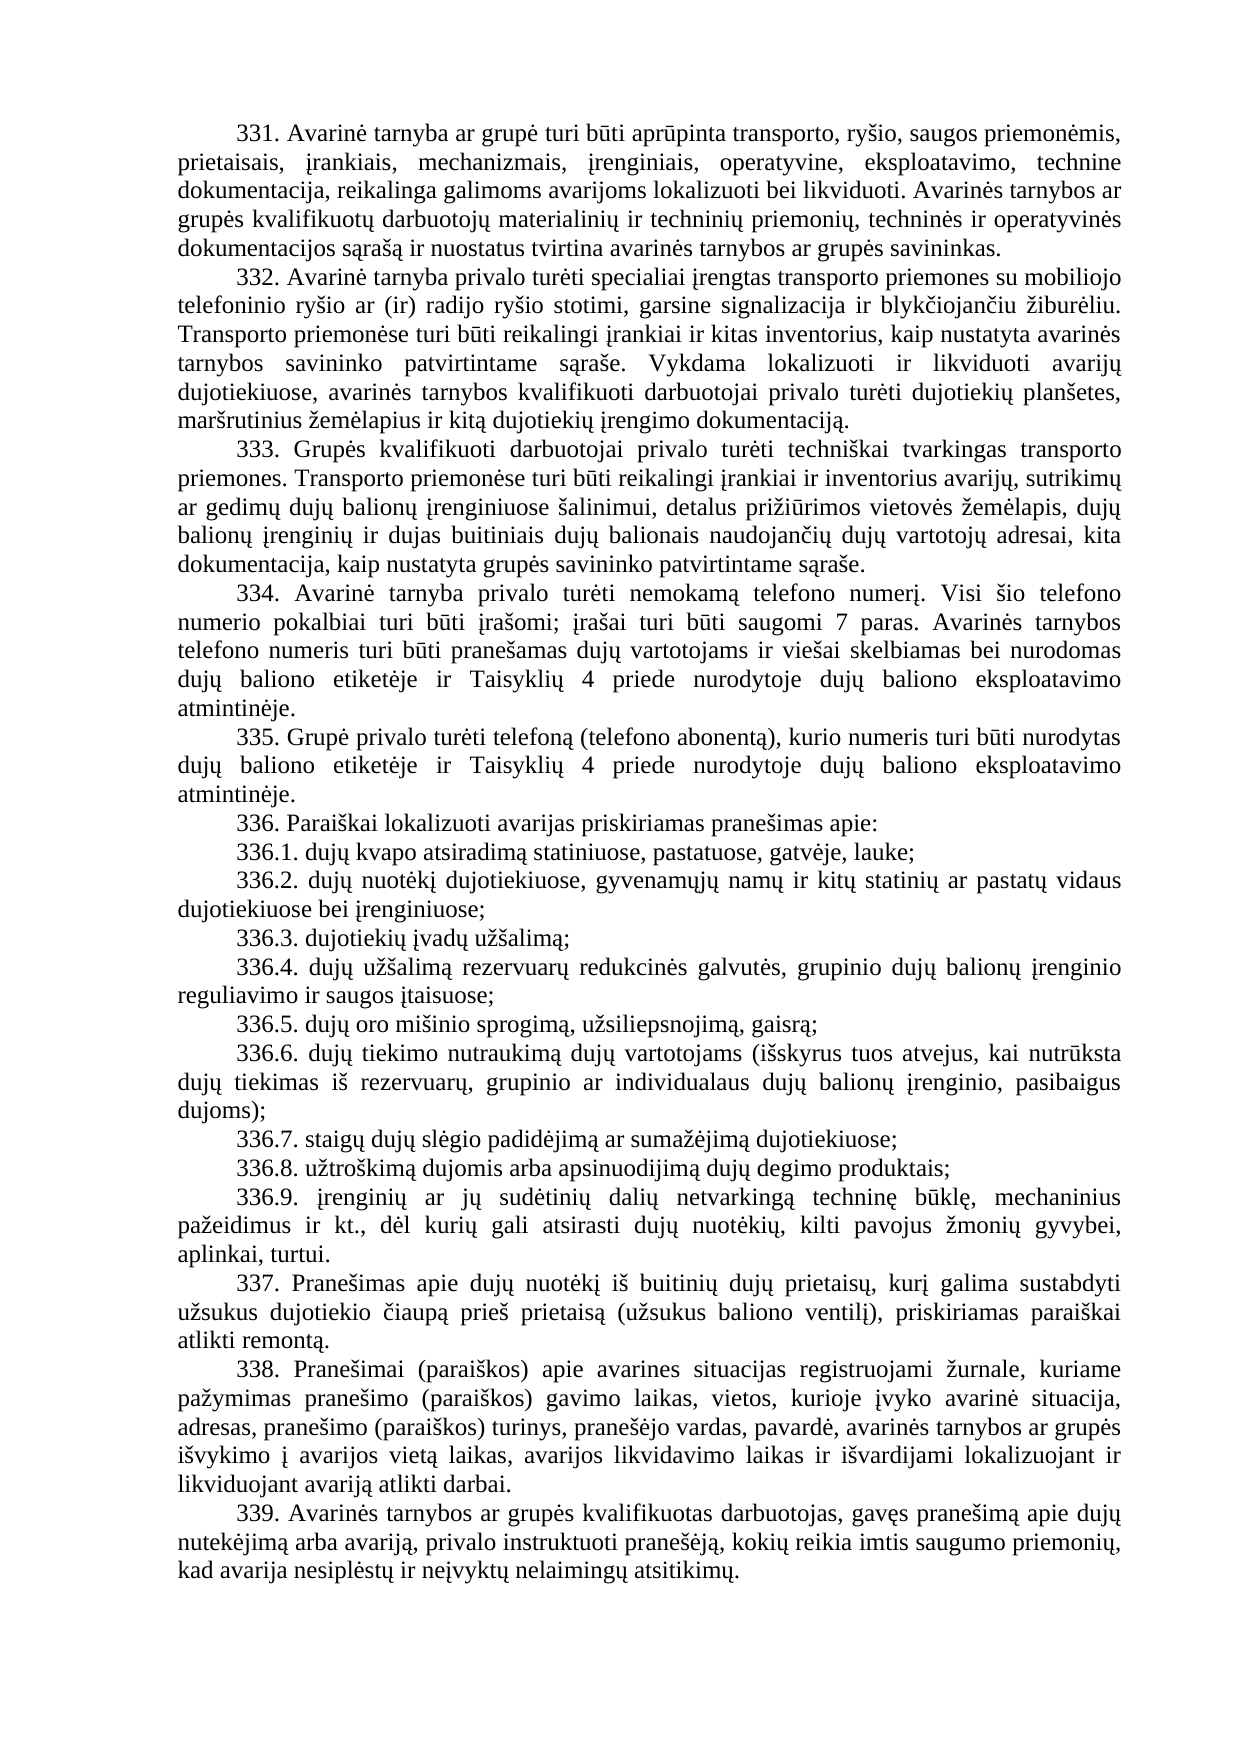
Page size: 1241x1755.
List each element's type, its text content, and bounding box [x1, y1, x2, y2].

text 336.4. dujų užšalimą rezervuarų redukcinės galvutės, grupinio dujų balionų įrenginio reguliavimo ir saugos įtaisuose; [177, 952, 1122, 1009]
text 338. Pranešimai (paraiškos) apie avarines situacijas registruojami žurnale, kuriame pažymimas pranešimo (paraiškos) gavimo laikas, vietos, kurioje įvyko avarinė situacija, adresas, pranešimo (paraiškos) turinys, pranešėjo vardas, pavardė, avarinės tarnybos ar grupės išvykimo į avarijos vietą laikas, avarijos likvidavimo laikas ir išvardijami lokalizuojant ir likviduojant avariją atlikti darbai. [177, 1354, 1122, 1498]
text 336.8. užtroškimą dujomis arba apsinuodijimą dujų degimo produktais; [177, 1153, 1122, 1182]
text 339. Avarinės tarnybos ar grupės kvalifikuotas darbuotojas, gavęs pranešimą apie dujų nutekėjimą arba avariją, privalo instruktuoti pranešėją, kokių reikia imtis saugumo priemonių, kad avarija nesiplėstų ir neįvyktų nelaimingų atsitikimų. [177, 1498, 1122, 1584]
text 336.5. dujų oro mišinio sprogimą, užsiliepsnojimą, gaisrą; [177, 1009, 1122, 1038]
text 332. Avarinė tarnyba privalo turėti specialiai įrengtas transporto priemones su mobiliojo telefoninio ryšio ar (ir) radijo ryšio stotimi, garsine signalizacija ir blykčiojančiu žiburėliu. Transporto priemonėse turi būti reikalingi įrankiai ir kitas inventorius, kaip nustatyta avarinės tarnybos savininko patvirtintame sąraše. Vykdama lokalizuoti ir likviduoti avarijų dujotiekiuose, avarinės tarnybos kvalifikuoti darbuotojai privalo turėti dujotiekių planšetes, maršrutinius žemėlapius ir kitą dujotiekių įrengimo dokumentaciją. [177, 262, 1122, 434]
text 334. Avarinė tarnyba privalo turėti nemokamą telefono numerį. Visi šio telefono numerio pokalbiai turi būti įrašomi; įrašai turi būti saugomi 7 paras. Avarinės tarnybos telefono numeris turi būti pranešamas dujų vartotojams ir viešai skelbiamas bei nurodomas dujų baliono etiketėje ir Taisyklių 4 priede nurodytoje dujų baliono eksploatavimo atmintinėje. [177, 578, 1122, 722]
text 336.3. dujotiekių įvadų užšalimą; [177, 923, 1122, 952]
text 333. Grupės kvalifikuoti darbuotojai privalo turėti techniškai tvarkingas transporto priemones. Transporto priemonėse turi būti reikalingi įrankiai ir inventorius avarijų, sutrikimų ar gedimų dujų balionų įrenginiuose šalinimui, detalus prižiūrimos vietovės žemėlapis, dujų balionų įrenginių ir dujas buitiniais dujų balionais naudojančių dujų vartotojų adresai, kita dokumentacija, kaip nustatyta grupės savininko patvirtintame sąraše. [177, 434, 1122, 578]
text 336.1. dujų kvapo atsiradimą statiniuose, pastatuose, gatvėje, lauke; [177, 837, 1122, 866]
text 331. Avarinė tarnyba ar grupė turi būti aprūpinta transporto, ryšio, saugos priemonėmis, prietaisais, įrankiais, mechanizmais, įrenginiais, operatyvine, eksploatavimo, technine dokumentacija, reikalinga galimoms avarijoms lokalizuoti bei likviduoti. Avarinės tarnybos ar grupės kvalifikuotų darbuotojų materialinių ir techninių priemonių, techninės ir operatyvinės dokumentacijos sąrašą ir nuostatus tvirtina avarinės tarnybos ar grupės savininkas. [177, 118, 1122, 262]
text 336.7. staigų dujų slėgio padidėjimą ar sumažėjimą dujotiekiuose; [177, 1124, 1122, 1153]
text 335. Grupė privalo turėti telefoną (telefono abonentą), kurio numeris turi būti nurodytas dujų baliono etiketėje ir Taisyklių 4 priede nurodytoje dujų baliono eksploatavimo atmintinėje. [177, 722, 1122, 808]
text 336.2. dujų nuotėkį dujotiekiuose, gyvenamųjų namų ir kitų statinių ar pastatų vidaus dujotiekiuose bei įrenginiuose; [177, 866, 1122, 923]
text 336.6. dujų tiekimo nutraukimą dujų vartotojams (išskyrus tuos atvejus, kai nutrūksta dujų tiekimas iš rezervuarų, grupinio ar individualaus dujų balionų įrenginio, pasibaigus dujoms); [177, 1038, 1122, 1124]
text 337. Pranešimas apie dujų nuotėkį iš buitinių dujų prietaisų, kurį galima sustabdyti užsukus dujotiekio čiaupą prieš prietaisą (užsukus baliono ventilį), priskiriamas paraiškai atlikti remontą. [177, 1268, 1122, 1354]
text 336. Paraiškai lokalizuoti avarijas priskiriamas pranešimas apie: [177, 808, 1122, 837]
text 336.9. įrenginių ar jų sudėtinių dalių netvarkingą techninę būklę, mechaninius pažeidimus ir kt., dėl kurių gali atsirasti dujų nuotėkių, kilti pavojus žmonių gyvybei, aplinkai, turtui. [177, 1182, 1122, 1268]
